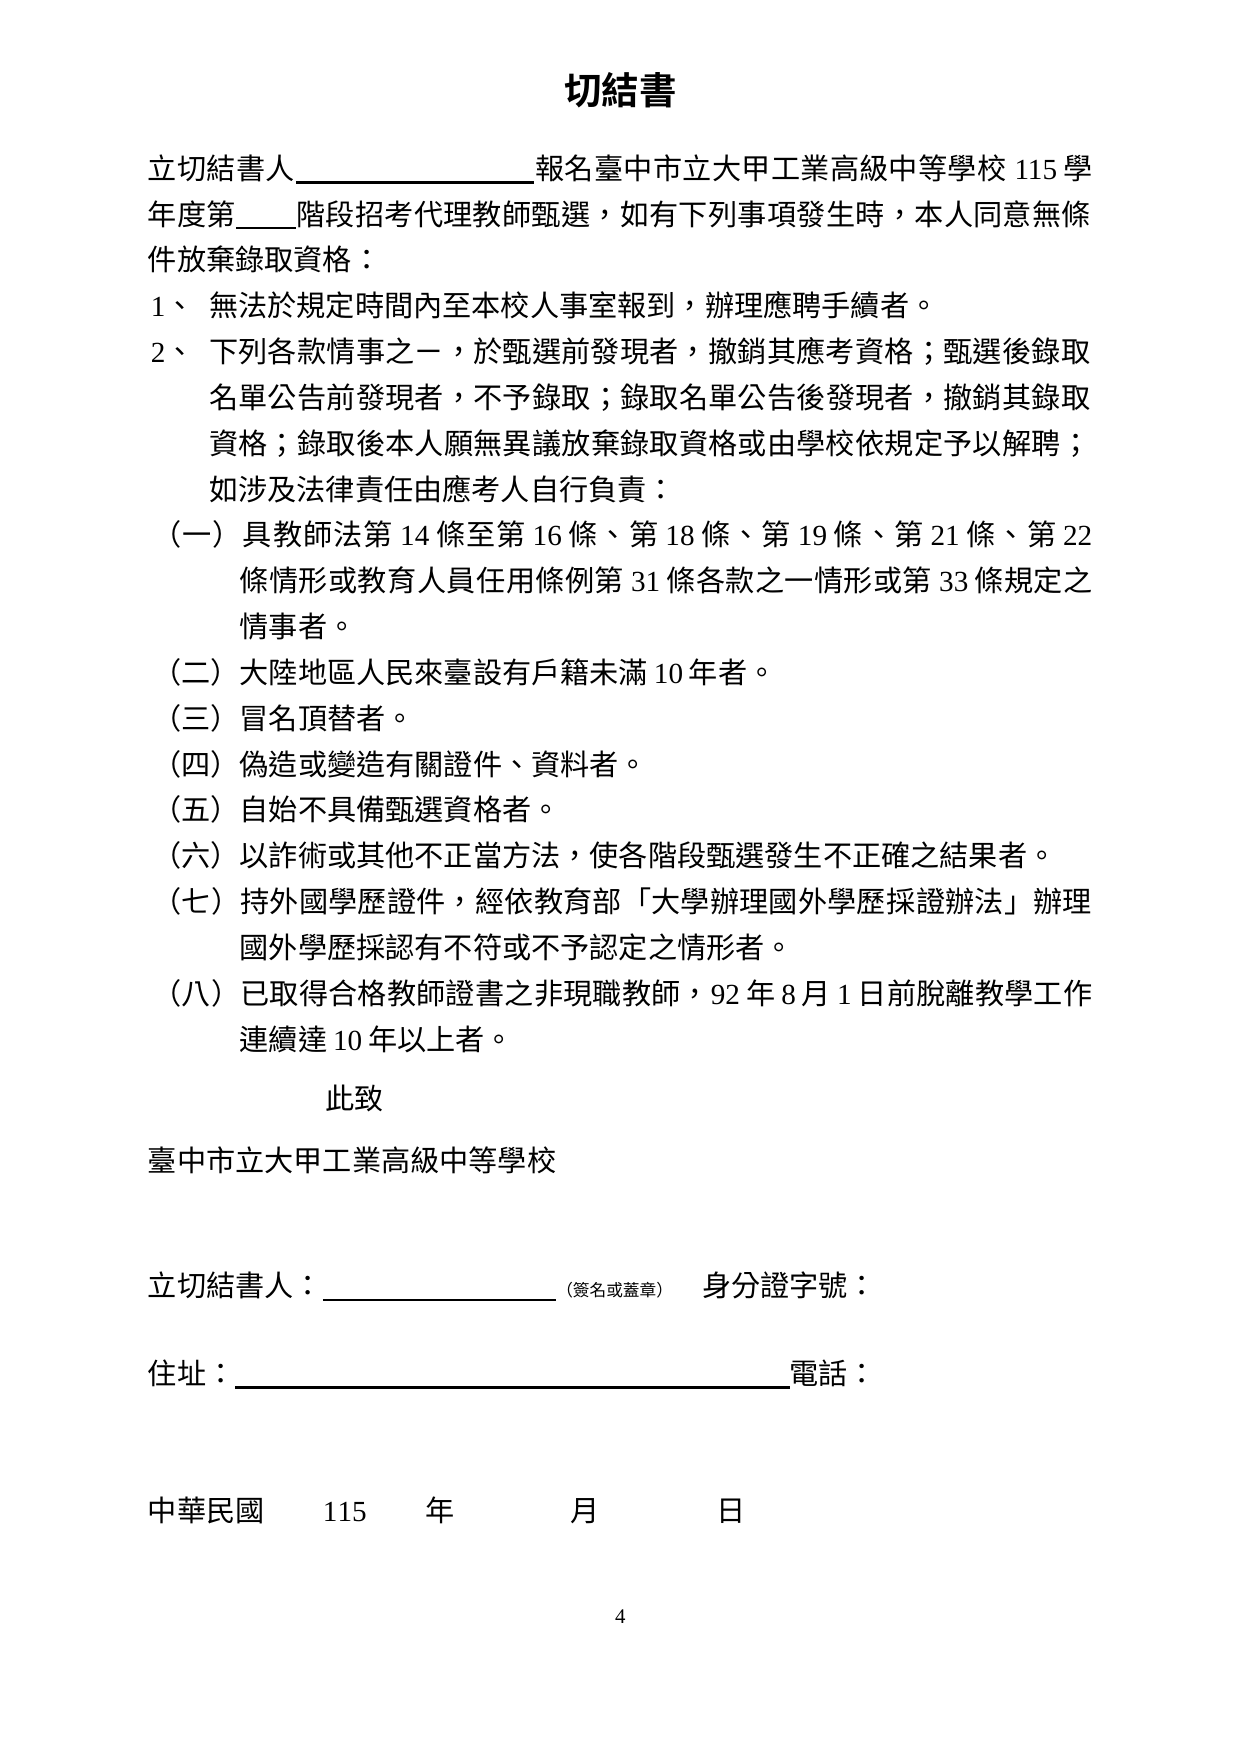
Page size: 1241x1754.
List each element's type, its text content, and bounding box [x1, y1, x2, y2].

text 立切結書人： （簽名或蓋章） 身分證字號： [148, 1247, 1092, 1309]
text 此致 [148, 1059, 1092, 1122]
text （三）冒名頂替者。 [152, 692, 1092, 738]
text （八）已取得合格教師證書之非現職教師，92年8月1日前脫離教學工作連續達10年以上者。 [152, 967, 1092, 1059]
text （四）偽造或變造有關證件、資料者。 [152, 738, 1092, 784]
text 住址： 電話： [148, 1334, 1092, 1397]
list 下列各款情事之ㄧ，於甄選前發現者，撤銷其應考資格；甄選後錄取名單公告前發現者，不予錄取；錄取名單公告後發現者，撤銷其錄取資格；錄取後本人願無異議放棄錄取資格或由學校依規定予以解聘；如涉及法律責任由應考人自行負責： [151, 326, 1092, 509]
list 無法於規定時間內至本校人事室報到，辦理應聘手續者。 [151, 280, 1092, 326]
text （一）具教師法第14條至第16條、第18條、第19條、第21條、第22條情形或教育人員任用條例第31條各款之一情形或第33條規定之情事者。 [152, 509, 1092, 647]
text 臺中市立大甲工業高級中等學校 [148, 1122, 1092, 1184]
text 切結書 [148, 61, 1092, 115]
text 立切結書人 報名臺中市立大甲工業高級中等學校115學年度第 階段招考代理教師甄選，如有下列事項發生時，本人同意無條件放棄錄取資格： [148, 142, 1092, 280]
text （七）持外國學歷證件，經依教育部「大學辦理國外學歷採證辦法」辦理國外學歷採認有不符或不予認定之情形者。 [152, 876, 1092, 967]
text 中華民國 115 年 月 日 [148, 1472, 1092, 1534]
text （二）大陸地區人民來臺設有戶籍未滿10年者。 [152, 647, 1092, 692]
text （五）自始不具備甄選資格者。 [152, 784, 1092, 830]
text （六）以詐術或其他不正當方法，使各階段甄選發生不正確之結果者。 [152, 830, 1092, 876]
